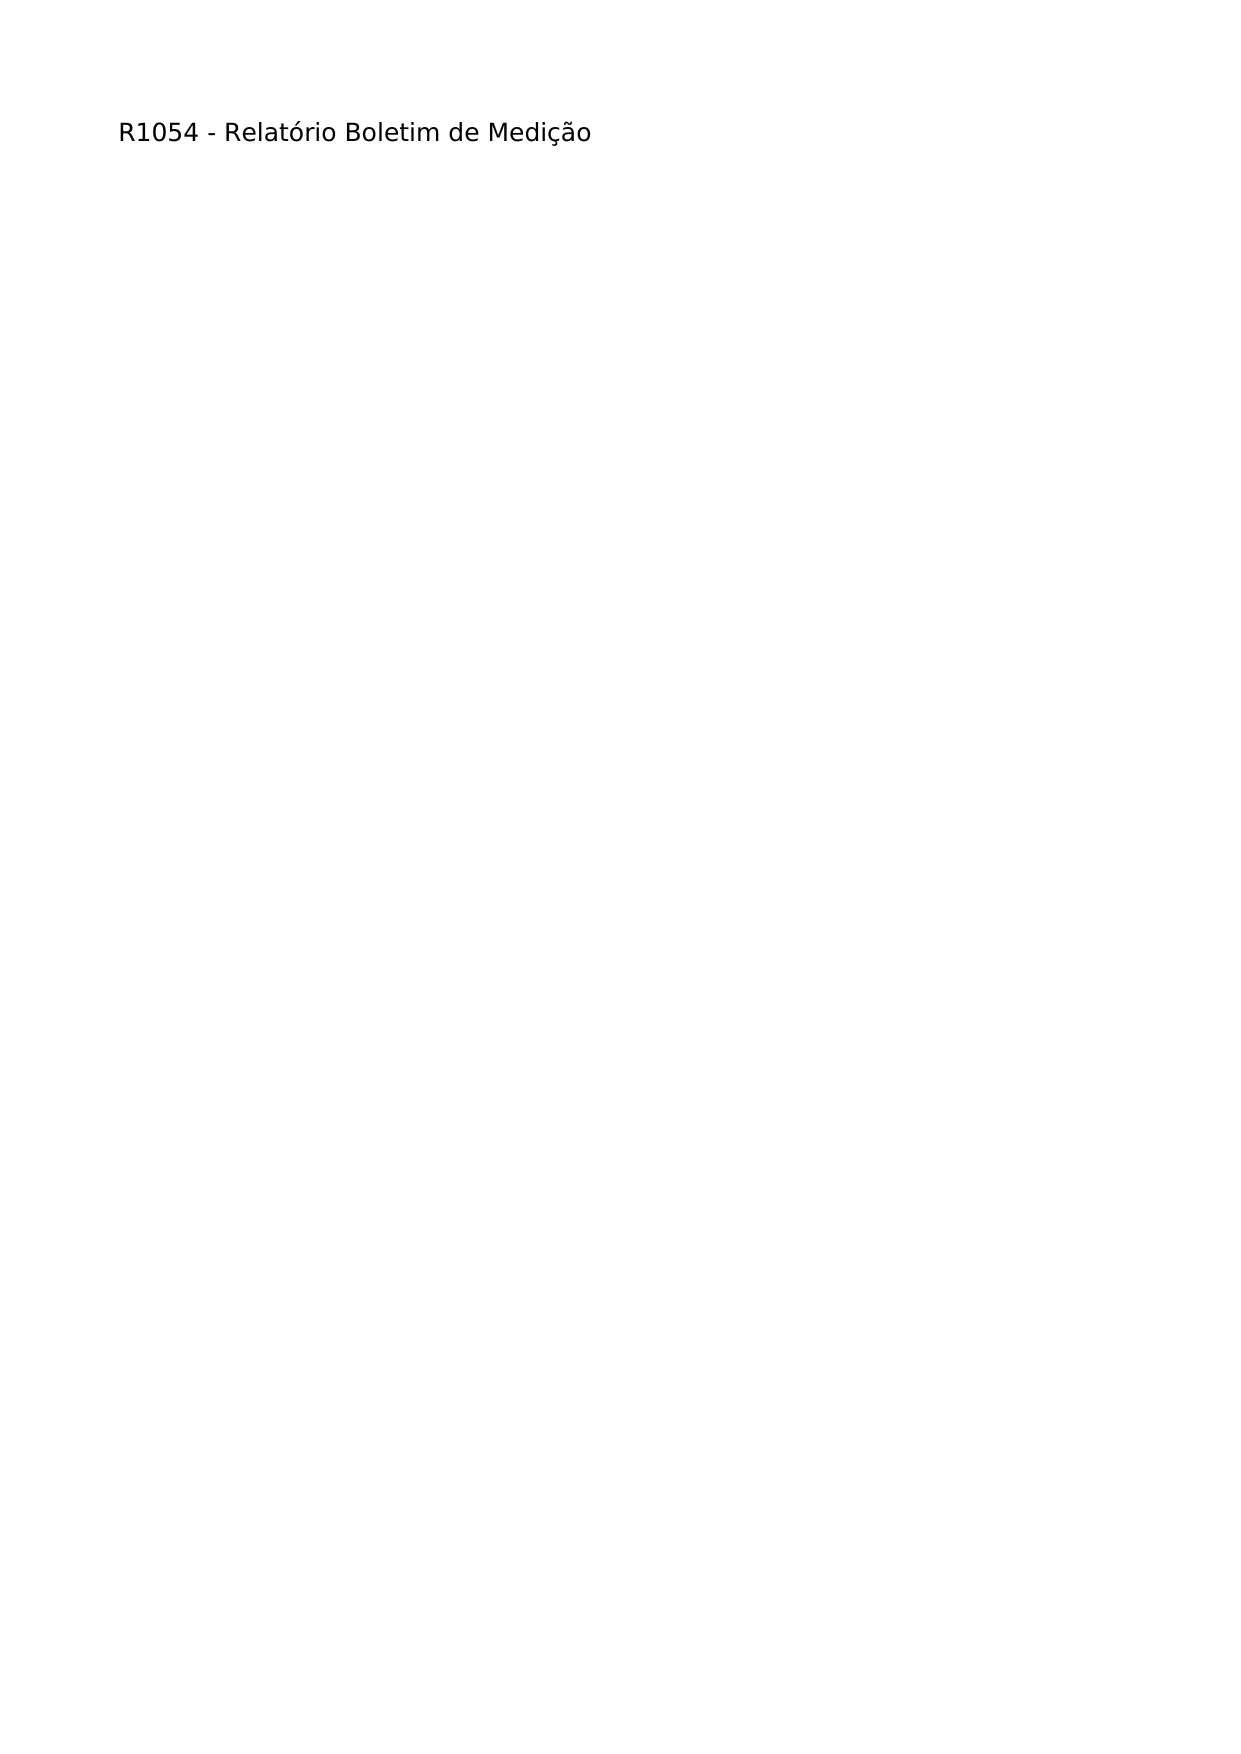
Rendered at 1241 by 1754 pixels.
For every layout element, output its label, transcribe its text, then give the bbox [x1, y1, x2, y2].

text R1054 - Relatório Boletim de Medição [118, 118, 1122, 147]
